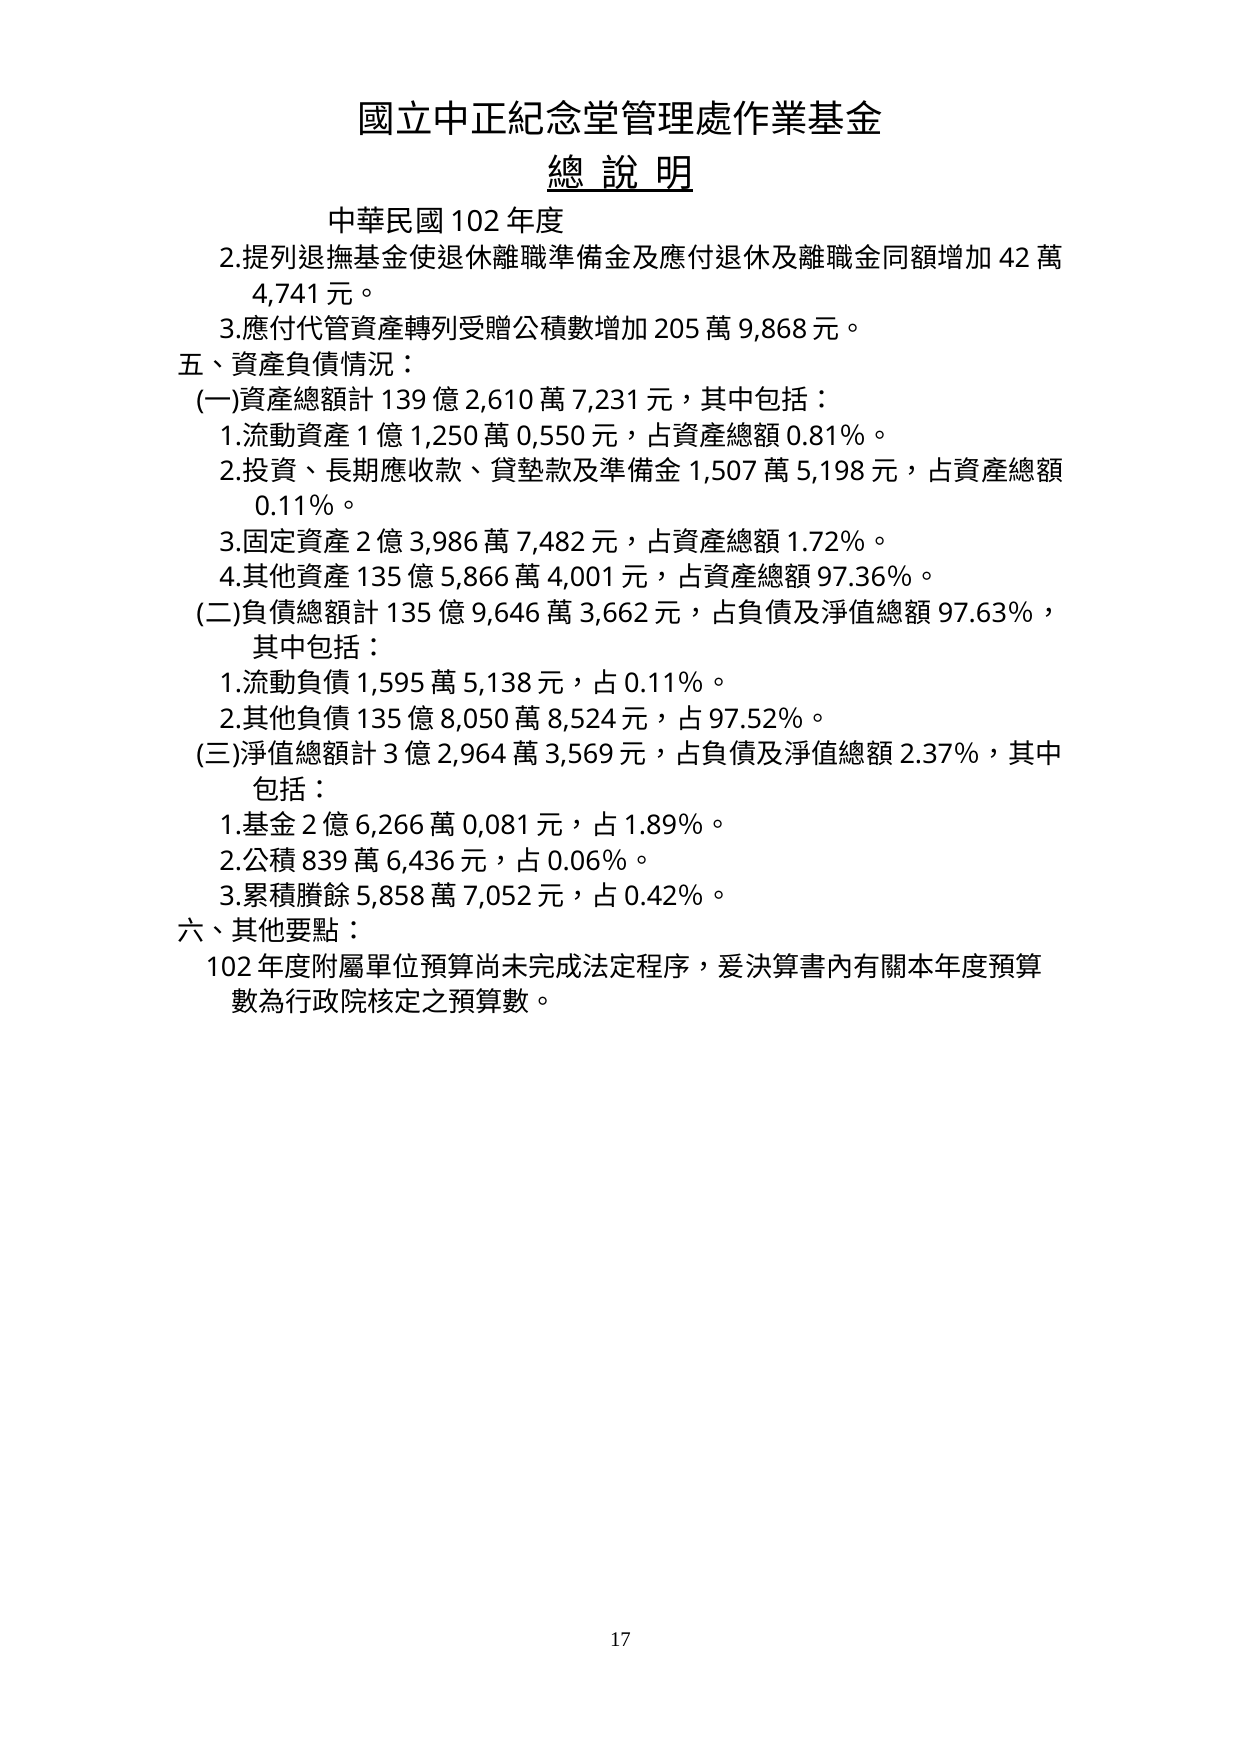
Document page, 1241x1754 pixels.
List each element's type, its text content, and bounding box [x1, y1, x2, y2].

text 五、資產負債情況： [177, 346, 1063, 381]
text (一)資產總額計139億2,610萬7,231元，其中包括： [196, 381, 1063, 417]
text (三)淨值總額計3億2,964萬3,569元，占負債及淨值總額2.37％，其中包括： [196, 735, 1063, 806]
text 102年度附屬單位預算尚未完成法定程序，爰決算書內有關本年度預算數為行政院核定之預算數。 [177, 948, 1063, 1019]
text 3.應付代管資產轉列受贈公積數增加205萬9,868元。 [219, 310, 1063, 346]
text 3.累積賸餘5,858萬7,052元，占0.42％。 [219, 877, 1063, 912]
text 3.固定資產2億3,986萬7,482元，占資產總額1.72％。 [219, 523, 1063, 558]
text 2.其他負債135億8,050萬8,524元，占97.52％。 [219, 700, 1063, 735]
text 2.提列退撫基金使退休離職準備金及應付退休及離職金同額增加42萬4,741元。 [219, 239, 1063, 310]
text 1.流動資產1億1,250萬0,550元，占資產總額0.81％。 [219, 417, 1063, 452]
text 1.基金2億6,266萬0,081元，占1.89％。 [219, 806, 1063, 842]
text 4.其他資產135億5,866萬4,001元，占資產總額97.36％。 [219, 558, 1063, 594]
text (二)負債總額計135億9,646萬3,662元，占負債及淨值總額97.63％，其中包括： [196, 594, 1063, 664]
text 2.公積839萬6,436元，占0.06％。 [219, 842, 1063, 877]
text 2.投資、長期應收款、貸墊款及準備金1,507萬5,198元，占資產總額0.11％。 [219, 452, 1063, 523]
text 1.流動負債1,595萬5,138元，占0.11％。 [219, 664, 1063, 700]
text 六、其他要點： [177, 912, 1063, 948]
